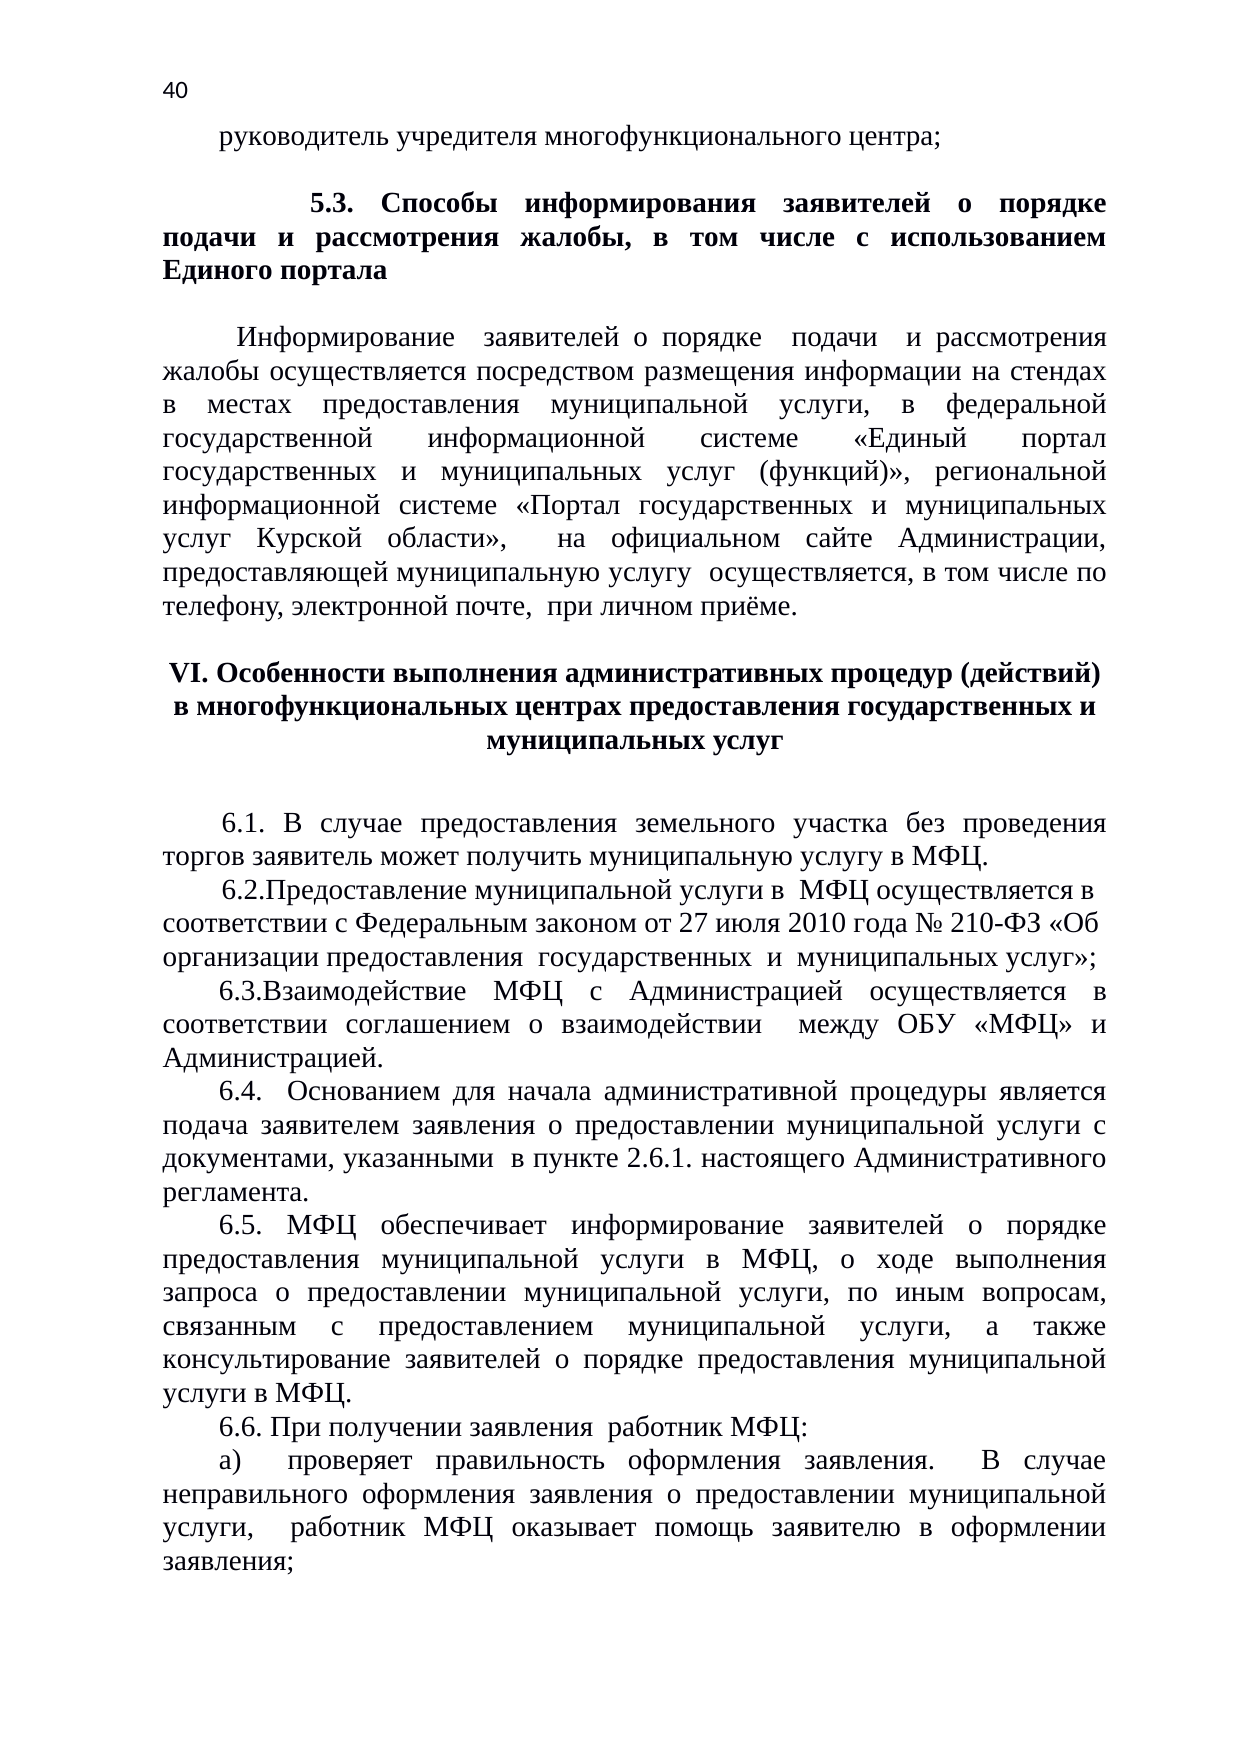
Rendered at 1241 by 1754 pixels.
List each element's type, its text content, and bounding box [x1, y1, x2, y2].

text 6.4. Основанием для начала административной процедуры является подача заявителем заявления о предоставлении муниципальной услуги с документами, указанными в пункте 2.6.1. настоящего Административного регламента. [162, 1073, 1107, 1207]
text VI. Особенности выполнения административных процедур (действий) в многофункциональных центрах предоставления государственных и муниципальных услуг [162, 655, 1107, 755]
text 6.3.Взаимодействие МФЦ с Администрацией осуществляется в соответствии соглашением о взаимодействии между ОБУ «МФЦ» и Администрацией. [162, 973, 1107, 1073]
text Информирование заявителей о порядке подачи и рассмотрения жалобы осуществляется посредством размещения информации на стендах в местах предоставления муниципальной услуги, в федеральной государственной информационной системе «Единый портал государственных и муниципальных услуг (функций)», региональной информационной системе «Портал государственных и муниципальных услуг Курской области», на официальном сайте Администрации, предоставляющей муниципальную услугу осуществляется, в том числе по телефону, электронной почте, при личном приёме. [162, 319, 1107, 621]
text руководитель учредителя многофункционального центра; [162, 118, 1107, 152]
text 6.1. В случае предоставления земельного участка без проведения торгов заявитель может получить муниципальную услугу в МФЦ. [162, 805, 1107, 872]
text 5.3. Способы информирования заявителей о порядке подачи и рассмотрения жалобы, в том числе с использованием Единого портала [162, 185, 1107, 286]
text 6.5. МФЦ обеспечивает информирование заявителей о порядке предоставления муниципальной услуги в МФЦ, о ходе выполнения запроса о предоставлении муниципальной услуги, по иным вопросам, связанным с предоставлением муниципальной услуги, а также консультирование заявителей о порядке предоставления муниципальной услуги в МФЦ. [162, 1207, 1107, 1409]
text а) проверяет правильность оформления заявления. В случае неправильного оформления заявления о предоставлении муниципальной услуги, работник МФЦ оказывает помощь заявителю в оформлении заявления; [162, 1442, 1107, 1576]
text 6.6. При получении заявления работник МФЦ: [162, 1409, 1107, 1442]
text 6.2.Предоставление муниципальной услуги в МФЦ осуществляется в соответствии с Федеральным законом от 27 июля 2010 года № 210-ФЗ «Об организации предоставления государственных и муниципальных услуг»; [162, 872, 1107, 973]
